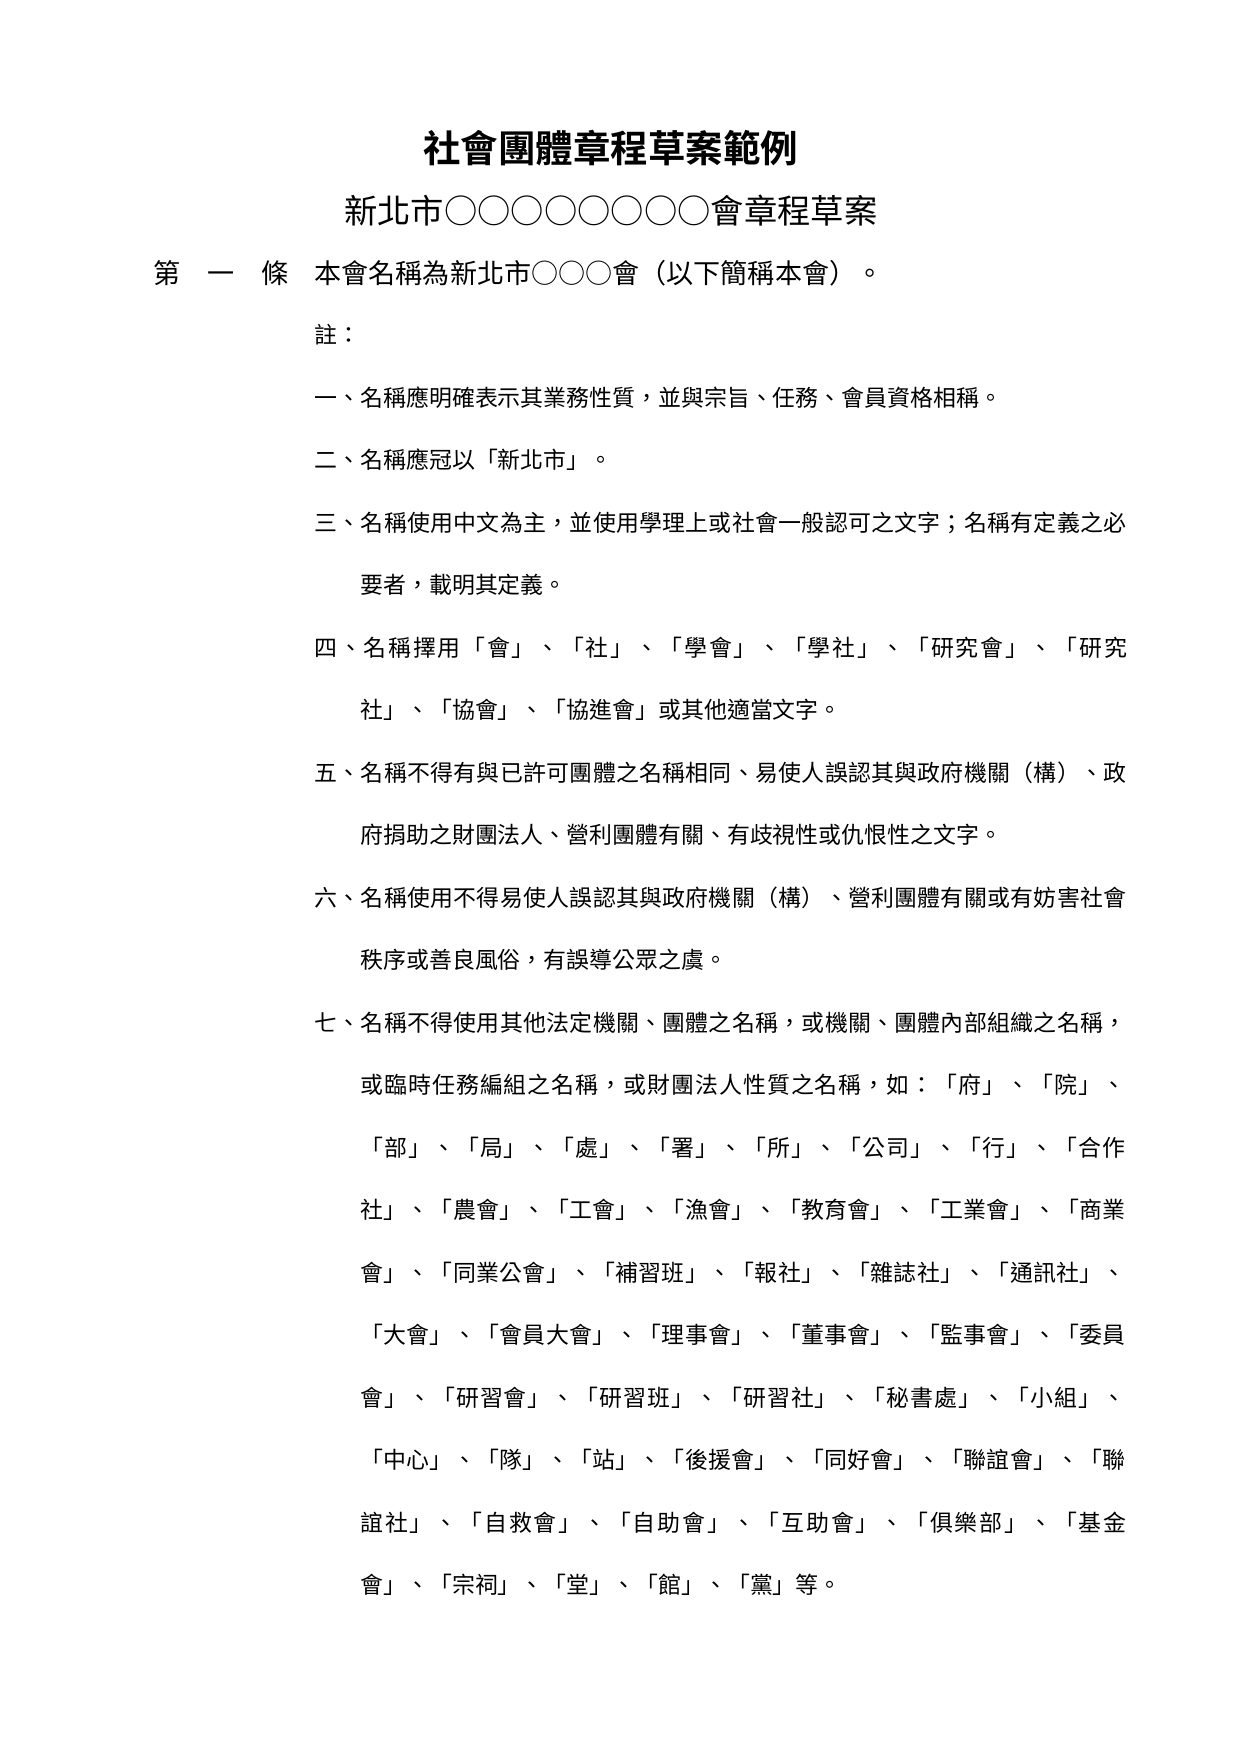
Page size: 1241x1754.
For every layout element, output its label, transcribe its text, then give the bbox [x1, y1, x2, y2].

table_header 第 一 條 [142, 230, 303, 1605]
text 新北市○○○○○○○○會章程草案 [112, 167, 1109, 230]
text 社會團體章程草案範例 [112, 105, 1109, 167]
table_header 本會名稱為新北市○○○會（以下簡稱本會）。 註： 一、名稱應明確表示其業務性質，並與宗旨、任務、會員資格相稱。 二、名稱應冠以「新北市」。 三、名稱使用中文為主，並使用學理上或社會一般認可之文字；名稱有定義之必要者，載明其定義。 四、名稱擇用「會」、「社」、「學會」、「學社」、「研究會」、「研究社」、「協會」、「協進會」或其他適當文字。 五、名稱不得有與已許可團體之名稱相同、易使人誤認其與政府機關（構）、政府捐助之財團法人、營利團體有關、有歧視性或仇恨性之文字。 六、名稱使用不得易使人誤認其與政府機關（構）、營利團體有關或有妨害社會秩序或善良風俗，有誤導公眾之虞。 七、名稱不得使用其他法定機關、團體之名稱，或機關、團體內部組織之名稱，或臨時任務編組之名稱，或財團法人性質之名稱，如：「府」、「院」、「部」、「局」、「處」、「署」、「所」、「公司」、「行」、「合作社」、「農會」、「工會」、「漁會」、「教育會」、「工業會」、「商業會」、「同業公會」、「補習班」、「報社」、「雜誌社」、「通訊社」、「大會」、「會員大會」、「理事會」、「董事會」、「監事會」、「委員會」、「研習會」、「研習班」、「研習社」、「秘書處」、「小組」、「中心」、「隊」、「站」、「後援會」、「同好會」、「聯誼會」、「聯誼社」、「自救會」、「自助會」、「互助會」、「俱樂部」、「基金會」、「宗祠」、「堂」、「館」、「黨」等。 [303, 230, 1139, 1605]
